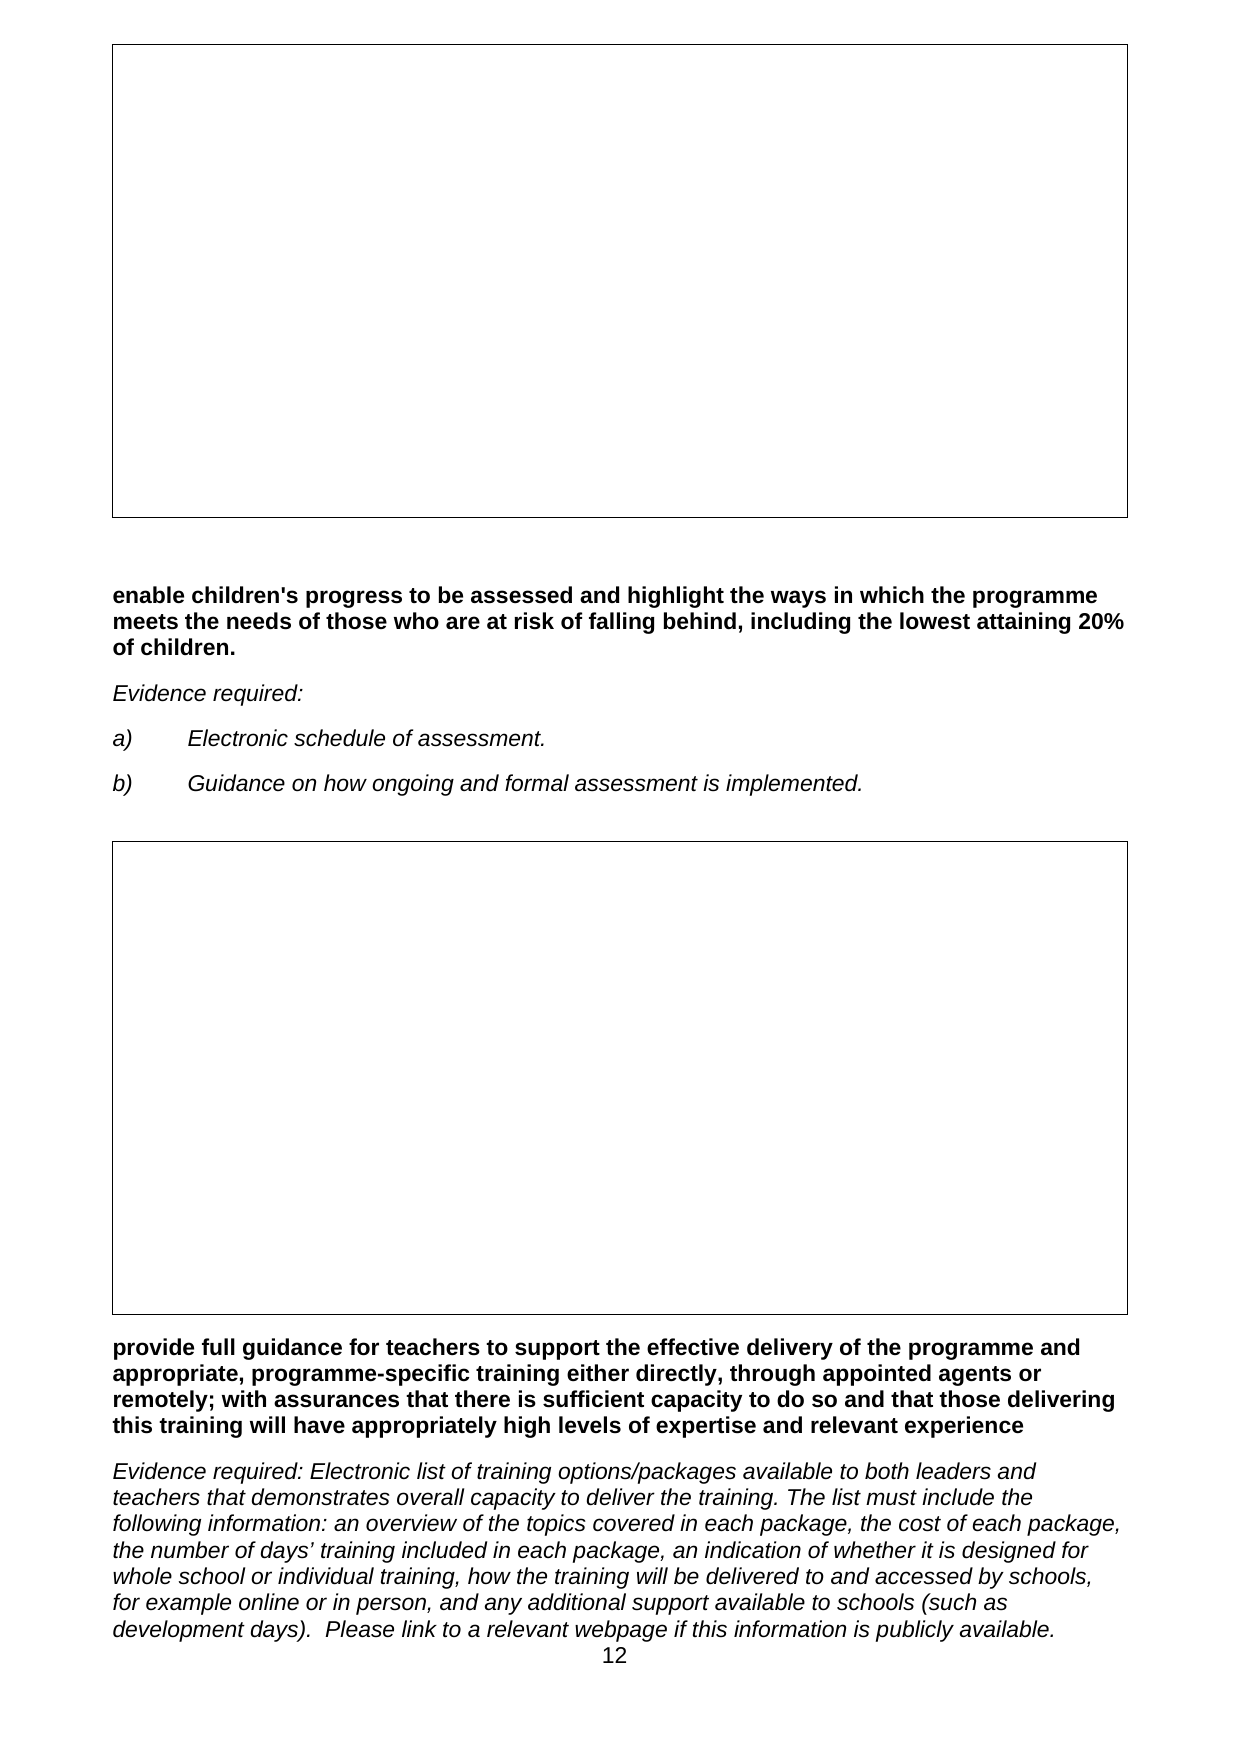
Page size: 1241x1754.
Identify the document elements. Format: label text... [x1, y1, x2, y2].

text Evidence required: Electronic list of training options/packages available to both leaders and teachers that demonstrates overall capacity to deliver the training. The list must include the following information: an overview of the topics covered in each package, the cost of each package, the number of days’ training included in each package, an indication of whether it is designed for whole school or individual training, how the training will be delivered to and accessed by schools, for example online or in person, and any additional support available to schools (such as development days). Please link to a relevant webpage if this information is publicly available. [112, 1458, 1128, 1642]
table_header [113, 45, 1127, 517]
text a) Electronic schedule of assessment. [112, 724, 1128, 751]
text provide full guidance for teachers to support the effective delivery of the programme and appropriate, programme-specific training either directly, through appointed agents or remotely; with assurances that there is sufficient capacity to do so and that those delivering this training will have appropriately high levels of expertise and relevant experience [112, 1333, 1128, 1439]
text b) Guidance on how ongoing and formal assessment is implemented. [112, 770, 1128, 796]
table_header [113, 842, 1127, 1314]
text Evidence required: [112, 679, 1128, 706]
text enable children's progress to be assessed and highlight the ways in which the programme meets the needs of those who are at risk of falling behind, including the lowest attaining 20% of children. [112, 582, 1128, 661]
